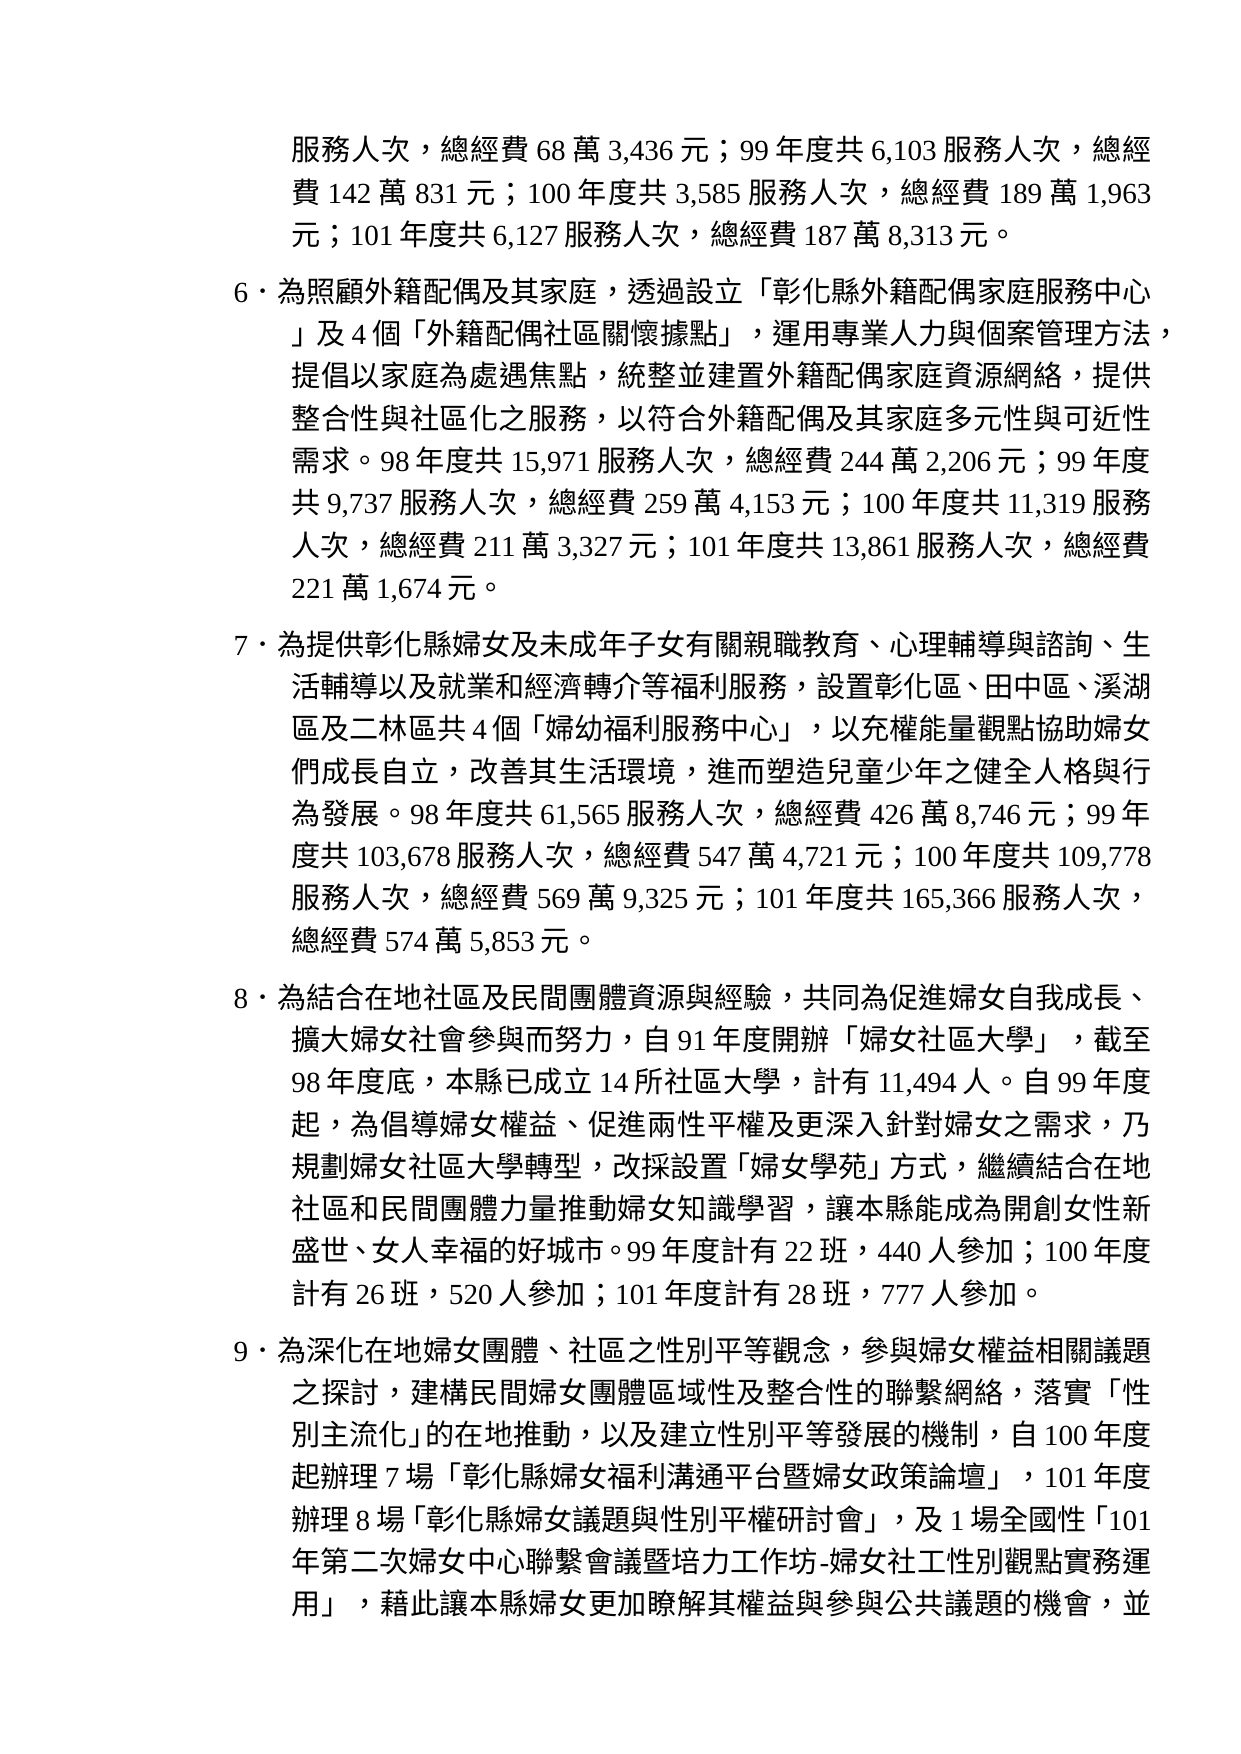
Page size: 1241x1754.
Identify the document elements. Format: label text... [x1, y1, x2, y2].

list 服務人次，總經費68萬3,436元；99年度共6,103服務人次，總經費142萬831元；100年度共3,585服務人次，總經費189萬1,963元；101年度共6,127服務人次，總經費187萬8,313元。 [233, 127, 1152, 254]
list 為深化在地婦女團體、社區之性別平等觀念，參與婦女權益相關議題之探討，建構民間婦女團體區域性及整合性的聯繫網絡，落實「性別主流化」的在地推動，以及建立性別平等發展的機制，自100年度起辦理7場「彰化縣婦女福利溝通平台暨婦女政策論壇」，101年度辦理8場「彰化縣婦女議題與性別平權研討會」，及1場全國性「101年第二次婦女中心聯繫會議暨培力工作坊-婦女社工性別觀點實務運用」，藉此讓本縣婦女更加瞭解其權益與參與公共議題的機會，並 [233, 1327, 1152, 1623]
list 為照顧外籍配偶及其家庭，透過設立「彰化縣外籍配偶家庭服務中心」及4個「外籍配偶社區關懷據點」，運用專業人力與個案管理方法，提倡以家庭為處遇焦點，統整並建置外籍配偶家庭資源網絡，提供整合性與社區化之服務，以符合外籍配偶及其家庭多元性與可近性需求。98年度共15,971服務人次，總經費244萬2,206元；99年度共9,737服務人次，總經費259萬4,153元；100年度共11,319服務人次，總經費211萬3,327元；101年度共13,861服務人次，總經費221萬1,674元。 [233, 268, 1152, 607]
list 為結合在地社區及民間團體資源與經驗，共同為促進婦女自我成長、擴大婦女社會參與而努力，自91年度開辦「婦女社區大學」，截至98年度底，本縣已成立14所社區大學，計有11,494人。自99年度起，為倡導婦女權益、促進兩性平權及更深入針對婦女之需求，乃規劃婦女社區大學轉型，改採設置「婦女學苑」方式，繼續結合在地社區和民間團體力量推動婦女知識學習，讓本縣能成為開創女性新盛世、女人幸福的好城市。99年度計有22班，440人參加；100年度計有26班，520人參加；101年度計有28班，777人參加。 [233, 974, 1152, 1313]
list 為提供彰化縣婦女及未成年子女有關親職教育、心理輔導與諮詢、生活輔導以及就業和經濟轉介等福利服務，設置彰化區、田中區、溪湖區及二林區共4個「婦幼福利服務中心」，以充權能量觀點協助婦女們成長自立，改善其生活環境，進而塑造兒童少年之健全人格與行為發展。98年度共61,565服務人次，總經費426萬8,746元；99年度共103,678服務人次，總經費547萬4,721元；100年度共109,778服務人次，總經費569萬9,325元；101年度共165,366服務人次，總經費574萬5,853元。 [233, 621, 1152, 960]
